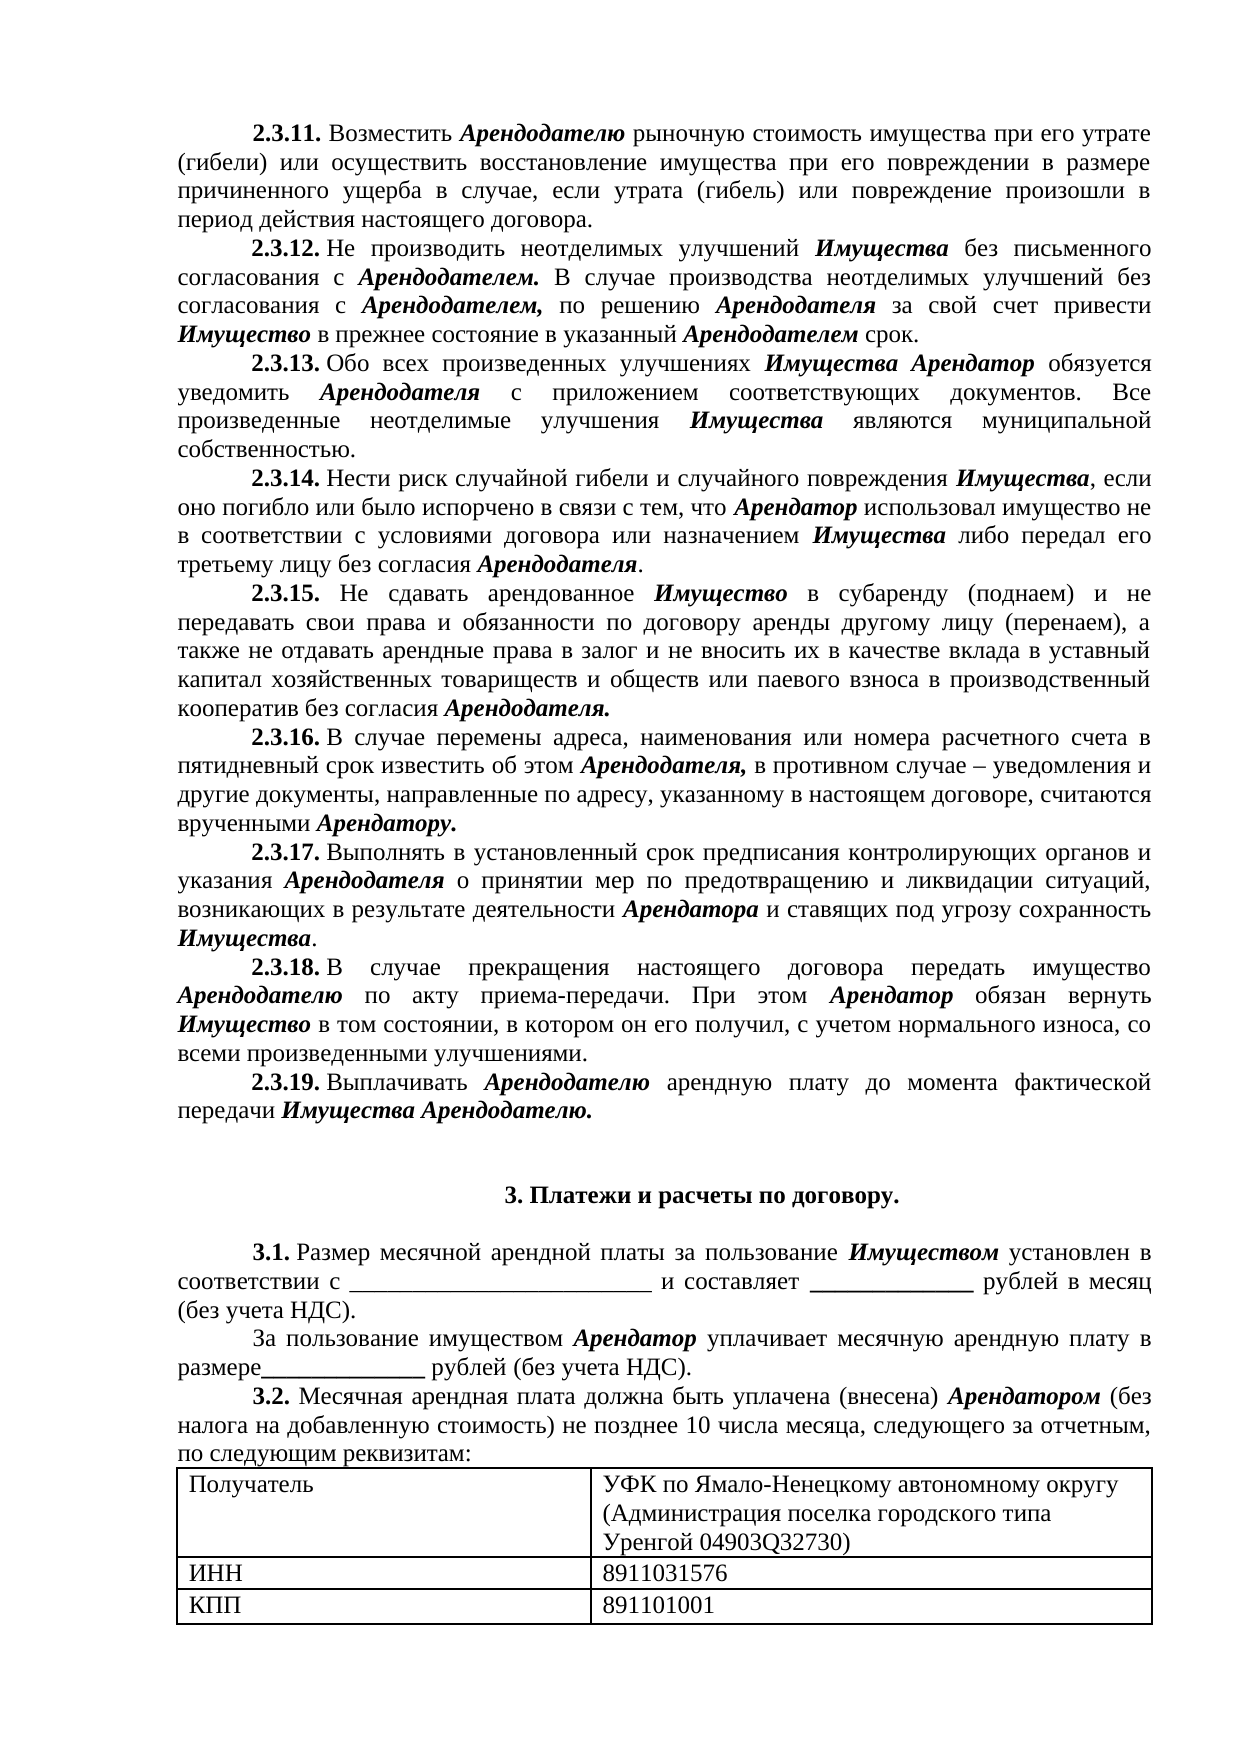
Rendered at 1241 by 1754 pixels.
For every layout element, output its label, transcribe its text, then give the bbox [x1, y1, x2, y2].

text 2.3.14. Нести риск случайной гибели и случайного повреждения Имущества, если оно погибло или было испорчено в связи с тем, что Арендатор использовал имущество не в соответствии с условиями договора или назначением Имущества либо передал его третьему лицу без согласия Арендодателя. [177, 463, 1152, 578]
table_cell КПП [178, 1590, 590, 1622]
table_cell ИНН [178, 1558, 590, 1588]
text 2.3.17. Выполнять в установленный срок предписания контролирующих органов и указания Арендодателя о принятии мер по предотвращению и ликвидации ситуаций, возникающих в результате деятельности Арендатора и ставящих под угрозу сохранность Имущества. [177, 837, 1152, 952]
table_header Получатель [178, 1469, 590, 1556]
text 3.1. Размер месячной арендной платы за пользование Имуществом установлен в соответствии с ________________________ и составляет _____________ рублей в месяц (без учета НДС). [177, 1237, 1152, 1323]
text 2.3.15. Не сдавать арендованное Имущество в субаренду (поднаем) и не передавать свои права и обязанности по договору аренды другому лицу (перенаем), а также не отдавать арендные права в залог и не вносить их в качестве вклада в уставный капитал хозяйственных товариществ и обществ или паевого взноса в производственный кооператив без согласия Арендодателя. [177, 578, 1152, 722]
table_header УФК по Ямало-Ненецкому автономному округу (Администрация поселка городского типа Уренгой 04903Q32730) [592, 1469, 1151, 1556]
text 2.3.13. Обо всех произведенных улучшениях Имущества Арендатор обязуется уведомить Арендодателя с приложением соответствующих документов. Все произведенные неотделимые улучшения Имущества являются муниципальной собственностью. [177, 348, 1152, 463]
text 2.3.11. Возместить Арендодателю рыночную стоимость имущества при его утрате (гибели) или осуществить восстановление имущества при его повреждении в размере причиненного ущерба в случае, если утрата (гибель) или повреждение произошли в период действия настоящего договора. [177, 118, 1152, 233]
text 2.3.18. В случае прекращения настоящего договора передать имущество Арендодателю по акту приема-передачи. При этом Арендатор обязан вернуть Имущество в том состоянии, в котором он его получил, с учетом нормального износа, со всеми произведенными улучшениями. [177, 952, 1152, 1067]
text 3.2. Месячная арендная плата должна быть уплачена (внесена) Арендатором (без налога на добавленную стоимость) не позднее 10 числа месяца, следующего за отчетным, по следующим реквизитам: [177, 1381, 1152, 1467]
text За пользование имуществом Арендатор уплачивает месячную арендную плату в размере_____________ рублей (без учета НДС). [177, 1323, 1152, 1381]
text 2.3.12. Не производить неотделимых улучшений Имущества без письменного согласования с Арендодателем. В случае производства неотделимых улучшений без согласования с Арендодателем, по решению Арендодателя за свой счет привести Имущество в прежнее состояние в указанный Арендодателем срок. [177, 233, 1152, 348]
table_cell 891101001 [592, 1590, 1151, 1622]
text 2.3.19. Выплачивать Арендодателю арендную плату до момента фактической передачи Имущества Арендодателю. [177, 1067, 1152, 1124]
text 3. Платежи и расчеты по договору. [177, 1180, 1152, 1209]
table_cell 8911031576 [592, 1558, 1151, 1588]
text 2.3.16. В случае перемены адреса, наименования или номера расчетного счета в пятидневный срок известить об этом Арендодателя, в противном случае – уведомления и другие документы, направленные по адресу, указанному в настоящем договоре, считаются врученными Арендатору. [177, 722, 1152, 837]
